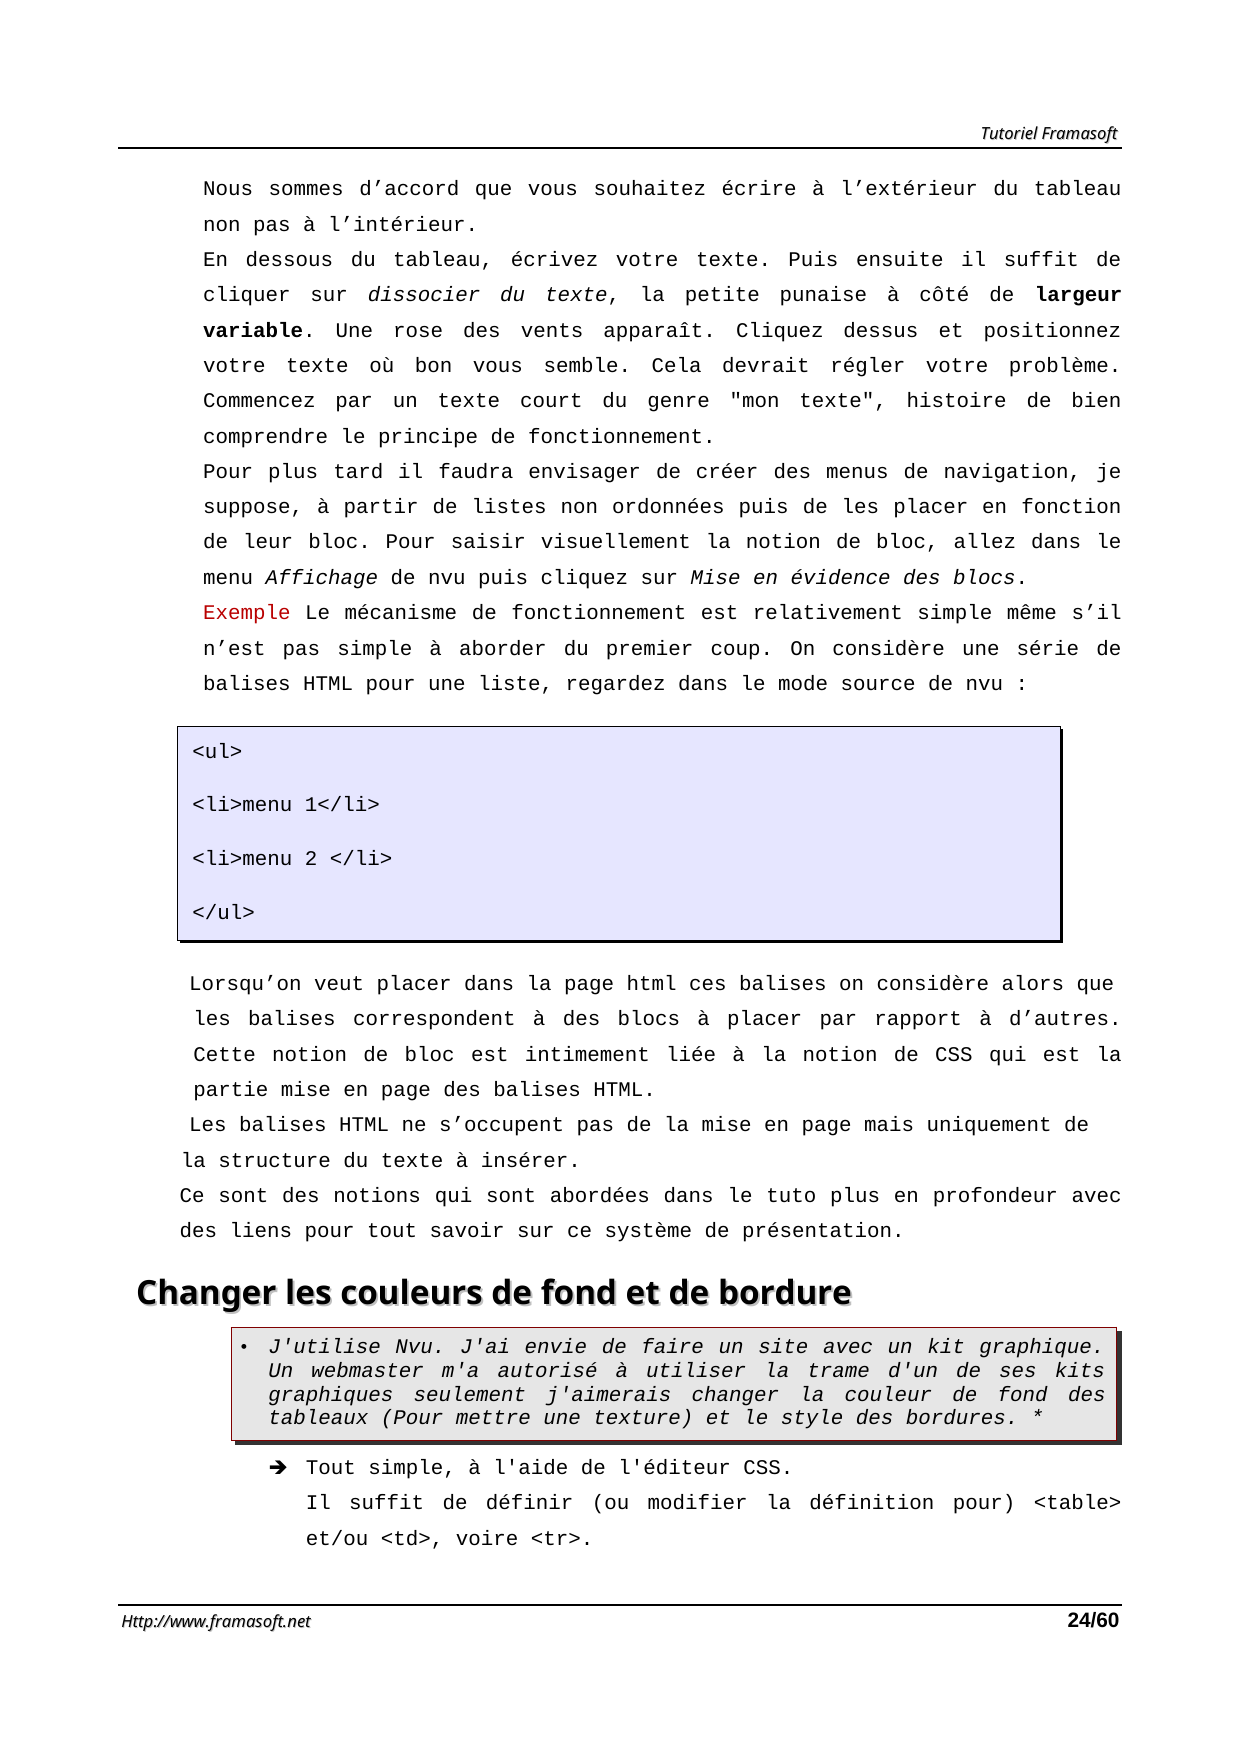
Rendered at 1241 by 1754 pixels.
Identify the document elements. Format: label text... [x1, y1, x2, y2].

list Tout simple, à l'aide de l'éditeur CSS. Il suffit de définir (ou modifier la définition pour) <table> et/ou <td>, voire <tr>. [268, 1457, 1122, 1551]
text Lorsqu’on veut placer dans la page html ces balises on considère alors que [118, 973, 1122, 997]
text <ul> [178, 727, 1060, 764]
text <li>menu 1</li> [178, 779, 1060, 818]
text </ul> [178, 887, 1060, 940]
text Les balises HTML ne s’occupent pas de la mise en page mais uniquement de [118, 1114, 1122, 1138]
list Ce sont des notions qui sont abordées dans le tuto plus en profondeur avec des liens pour tout savoir sur ce système de présentation. [156, 1185, 1122, 1244]
text <li>menu 2 </li> [178, 833, 1060, 872]
list En dessous du tableau, écrivez votre texte. Puis ensuite il suffit de cliquer sur dissocier du texte, la petite punaise à côté de largeur variable. Une rose des vents apparaît. Cliquez dessus et positionnez votre texte où bon vous semble. Cela devrait régler votre problème. Commencez par un texte court du genre "mon texte", histoire de bien comprendre le principe de fonctionnement. [179, 249, 1122, 449]
list J'utilise Nvu. J'ai envie de faire un site avec un kit graphique. Un webmaster m'a autorisé à utiliser la trame d'un de ses kits graphiques seulement j'aimerais changer la couleur de fond des tableaux (Pour mettre une texture) et le style des bordures. * [232, 1328, 1116, 1440]
text la structure du texte à insérer. [118, 1150, 1122, 1173]
list Pour plus tard il faudra envisager de créer des menus de navigation, je suppose, à partir de listes non ordonnées puis de les placer en fonction de leur bloc. Pour saisir visuellement la notion de bloc, allez dans le menu Affichage de nvu puis cliquez sur Mise en évidence des blocs. [179, 461, 1122, 591]
list Nous sommes d’accord que vous souhaitez écrire à l’extérieur du tableau non pas à l’intérieur. [179, 178, 1122, 237]
list les balises correspondent à des blocs à placer par rapport à d’autres. Cette notion de bloc est intimement liée à la notion de CSS qui est la partie mise en page des balises HTML. [156, 1008, 1122, 1103]
list Exemple Le mécanisme de fonctionnement est relativement simple même s’il n’est pas simple à aborder du premier coup. On considère une série de balises HTML pour une liste, regardez dans le mode source de nvu : [179, 602, 1122, 696]
subtitle Changer les couleurs de fond et de bordure [118, 1269, 1122, 1314]
